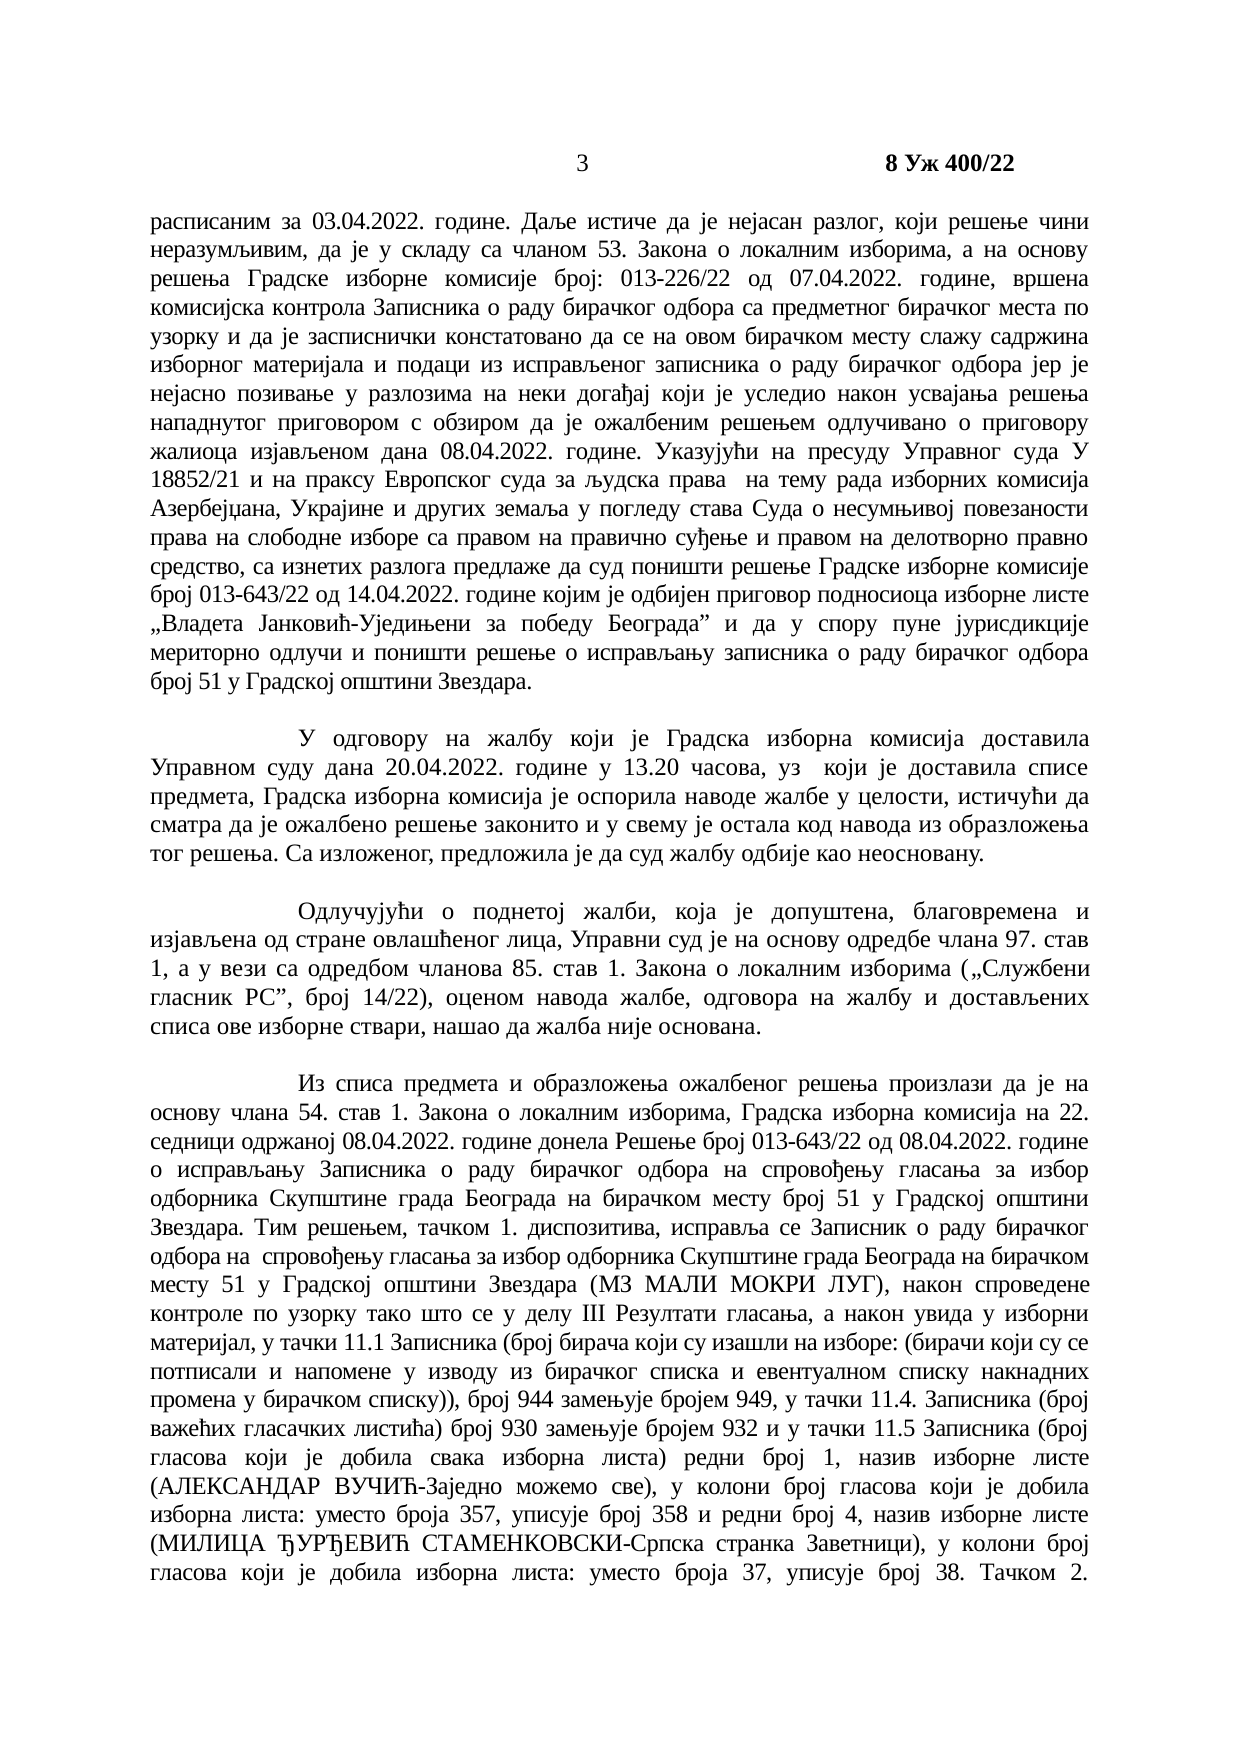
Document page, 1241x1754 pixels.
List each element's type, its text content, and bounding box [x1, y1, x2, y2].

text Из списа предмета и образложења ожалбеног решења произлази да је на основу члана 54. став 1. Закона о локалним изборима, Градска изборна комисија на 22. седници одржаној 08.04.2022. године донела Решење број 013-643/22 од 08.04.2022. године о исправљању Записника о раду бирачког одбора на спровођењу гласања за избор одборника Скупштине града Београда на бирачком месту број 51 у Градској општини Звездара. Тим решењем, тачком 1. диспозитива, исправља се Записник о раду бирачког одбора на спровођењу гласања за избор одборника Скупштине града Београда на бирачком месту 51 у Градској општини Звездара (МЗ МАЛИ МОКРИ ЛУГ), након спроведене контроле по узорку тако што се у делу III Резултати гласања, а након увида у изборни материјал, у тачки 11.1 Записника (број бирача који су изашли на изборе: (бирачи који су се потписали и напомене у изводу из бирачког списка и евентуалном списку накнадних промена у бирачком списку)), број 944 замењује бројем 949, у тачки 11.4. Записника (број важећих гласачких листића) број 930 замењује бројем 932 и у тачки 11.5 Записника (број гласова који је добила свака изборна листа) редни број 1, назив изборне листе (АЛЕКСАНДАР ВУЧИЋ-Заједно можемо све), у колони број гласова који је добила изборна листа: уместо броја 357, уписује број 358 и редни број 4, назив изборне листе (МИЛИЦА ЂУРЂЕВИЋ СТАМЕНКОВСКИ-Српска странка Заветници), у колони број гласова који је добила изборна листа: уместо броја 37, уписује број 38. Тачком 2. [150, 1068, 1090, 1586]
text Одлучујући о поднетој жалби, која је допуштена, благовремена и изјављена од стране овлашћеног лица, Управни суд је на основу одредбе члана 97. став 1, а у вези са одредбом чланова 85. став 1. Закона о локалним изборима („Службени гласник РС”, број 14/22), оценом навода жалбе, одговора на жалбу и достављених списа ове изборне ствари, нашао да жалба није основана. [150, 896, 1090, 1039]
text расписаним за 03.04.2022. године. Даље истиче да је нејасан разлог, који решење чини неразумљивим, да је у складу са чланом 53. Закона о локалним изборима, а на основу решења Градске изборне комисије број: 013-226/22 од 07.04.2022. године, вршена комисијска контрола Записника о раду бирачког одбора са предметног бирачког места по узорку и да је засписнички констатовано да се на овом бирачком месту слажу садржина изборног материјала и подаци из исправљеног записника о раду бирачког одбора јер је нејасно позивање у разлозима на неки догађај који је уследио након усвајања решења нападнутог приговором с обзиром да је ожалбеним решењем одлучивано о приговору жалиоца изјављеном дана 08.04.2022. године. Указујући на пресуду Управног суда У 18852/21 и на праксу Европског суда за људска права на тему рада изборних комисија Азербејџана, Украјине и других земаља у погледу става Суда о несумњивој повезаности права на слободне изборе са правом на правично суђење и правом на делотворно правно средство, са изнетих разлога предлаже да суд поништи решење Градске изборне комисије број 013-643/22 од 14.04.2022. године којим је одбијен приговор подносиоца изборне листе „Владета Јанковић-Уједињени за победу Београда” и да у спору пуне јурисдикције мериторно одлучи и поништи решење о исправљању записника о раду бирачког одбора број 51 у Градској општини Звездара. [150, 206, 1090, 694]
text У одговору на жалбу који је Градска изборна комисија доставила Управном суду дана 20.04.2022. године у 13.20 часова, уз који је доставила списе предмета, Градска изборна комисија је оспорила наводе жалбе у целости, истичући да сматра да је ожалбено решење законито и у свему је остала код навода из образложења тог решења. Са изложеног, предложила је да суд жалбу одбије као неосновану. [150, 723, 1090, 867]
